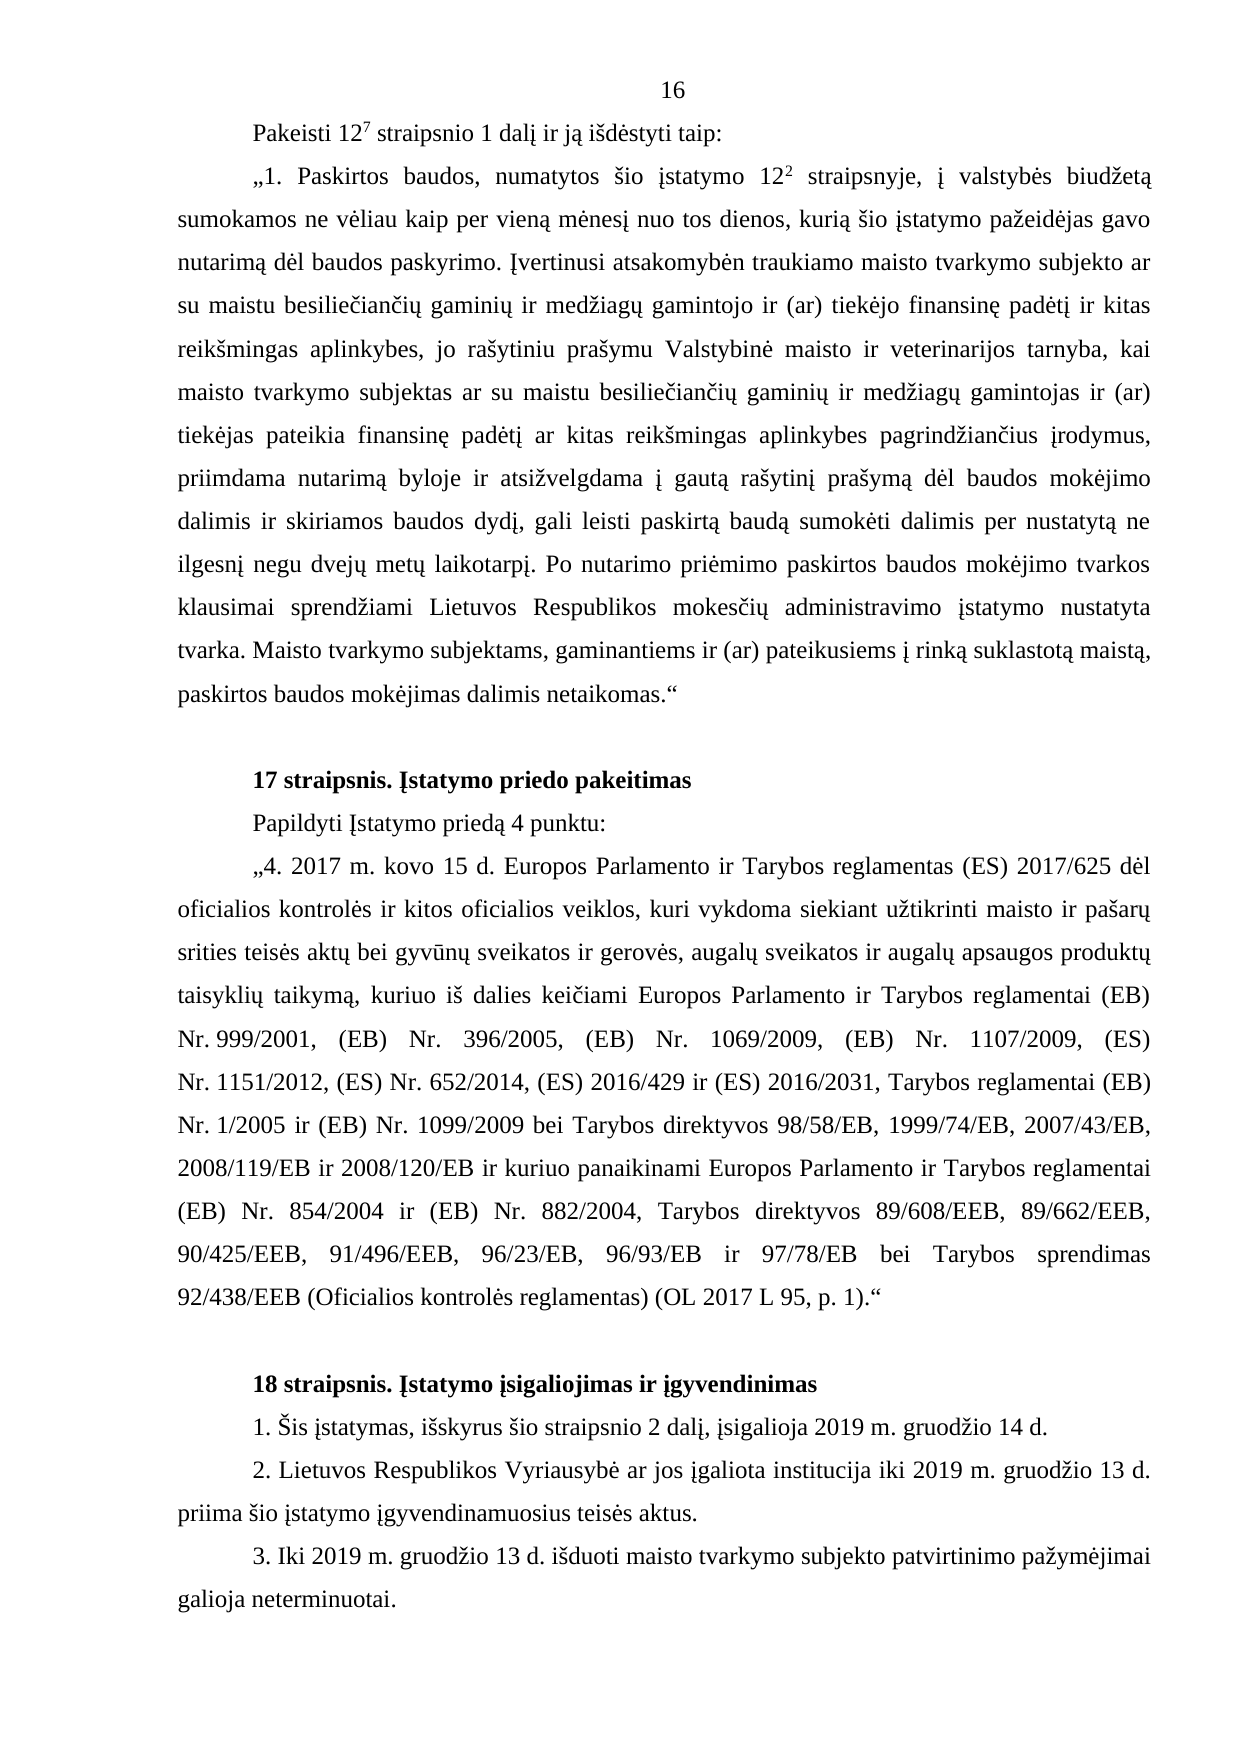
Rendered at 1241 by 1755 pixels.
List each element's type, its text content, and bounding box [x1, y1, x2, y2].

text 2. Lietuvos Respublikos Vyriausybė ar jos įgaliota institucija iki 2019 m. gruodžio 13 d. priima šio įstatymo įgyvendinamuosius teisės aktus. [177, 1455, 1152, 1527]
text Papildyti Įstatymo priedą 4 punktu: [177, 808, 1152, 837]
text „1. Paskirtos baudos, numatytos šio įstatymo 122 straipsnyje, į valstybės biudžetą sumokamos ne vėliau kaip per vieną mėnesį nuo tos dienos, kurią šio įstatymo pažeidėjas gavo nutarimą dėl baudos paskyrimo. Įvertinusi atsakomybėn traukiamo maisto tvarkymo subjekto ar su maistu besiliečiančių gaminių ir medžiagų gamintojo ir (ar) tiekėjo finansinę padėtį ir kitas reikšmingas aplinkybes, jo rašytiniu prašymu Valstybinė maisto ir veterinarijos tarnyba, kai maisto tvarkymo subjektas ar su maistu besiliečiančių gaminių ir medžiagų gamintojas ir (ar) tiekėjas pateikia finansinę padėtį ar kitas reikšmingas aplinkybes pagrindžiančius įrodymus, priimdama nutarimą byloje ir atsižvelgdama į gautą rašytinį prašymą dėl baudos mokėjimo dalimis ir skiriamos baudos dydį, gali leisti paskirtą baudą sumokėti dalimis per nustatytą ne ilgesnį negu dvejų metų laikotarpį. Po nutarimo priėmimo paskirtos baudos mokėjimo tvarkos klausimai sprendžiami Lietuvos Respublikos mokesčių administravimo įstatymo nustatyta tvarka. Maisto tvarkymo subjektams, gaminantiems ir (ar) pateikusiems į rinką suklastotą maistą, paskirtos baudos mokėjimas dalimis netaikomas.“ [177, 161, 1152, 707]
text „4. 2017 m. kovo 15 d. Europos Parlamento ir Tarybos reglamentas (ES) 2017/625 dėl oficialios kontrolės ir kitos oficialios veiklos, kuri vykdoma siekiant užtikrinti maisto ir pašarų srities teisės aktų bei gyvūnų sveikatos ir gerovės, augalų sveikatos ir augalų apsaugos produktų taisyklių taikymą, kuriuo iš dalies keičiami Europos Parlamento ir Tarybos reglamentai (EB) Nr. 999/2001, (EB) Nr. 396/2005, (EB) Nr. 1069/2009, (EB) Nr. 1107/2009, (ES) Nr. 1151/2012, (ES) Nr. 652/2014, (ES) 2016/429 ir (ES) 2016/2031, Tarybos reglamentai (EB) Nr. 1/2005 ir (EB) Nr. 1099/2009 bei Tarybos direktyvos 98/58/EB, 1999/74/EB, 2007/43/EB, 2008/119/EB ir 2008/120/EB ir kuriuo panaikinami Europos Parlamento ir Tarybos reglamentai (EB) Nr. 854/2004 ir (EB) Nr. 882/2004, Tarybos direktyvos 89/608/EEB, 89/662/EEB, 90/425/EEB, 91/496/EEB, 96/23/EB, 96/93/EB ir 97/78/EB bei Tarybos sprendimas 92/438/EEB (Oficialios kontrolės reglamentas) (OL 2017 L 95, p. 1).“ [177, 851, 1152, 1311]
text 18 straipsnis. Įstatymo įsigaliojimas ir įgyvendinimas [177, 1369, 1152, 1397]
text 17 straipsnis. Įstatymo priedo pakeitimas [177, 765, 1152, 794]
text Pakeisti 127 straipsnio 1 dalį ir ją išdėstyti taip: [177, 118, 1152, 147]
text 1. Šis įstatymas, išskyrus šio straipsnio 2 dalį, įsigalioja 2019 m. gruodžio 14 d. [177, 1412, 1152, 1441]
text 3. Iki 2019 m. gruodžio 13 d. išduoti maisto tvarkymo subjekto patvirtinimo pažymėjimai galioja neterminuotai. [177, 1541, 1152, 1613]
